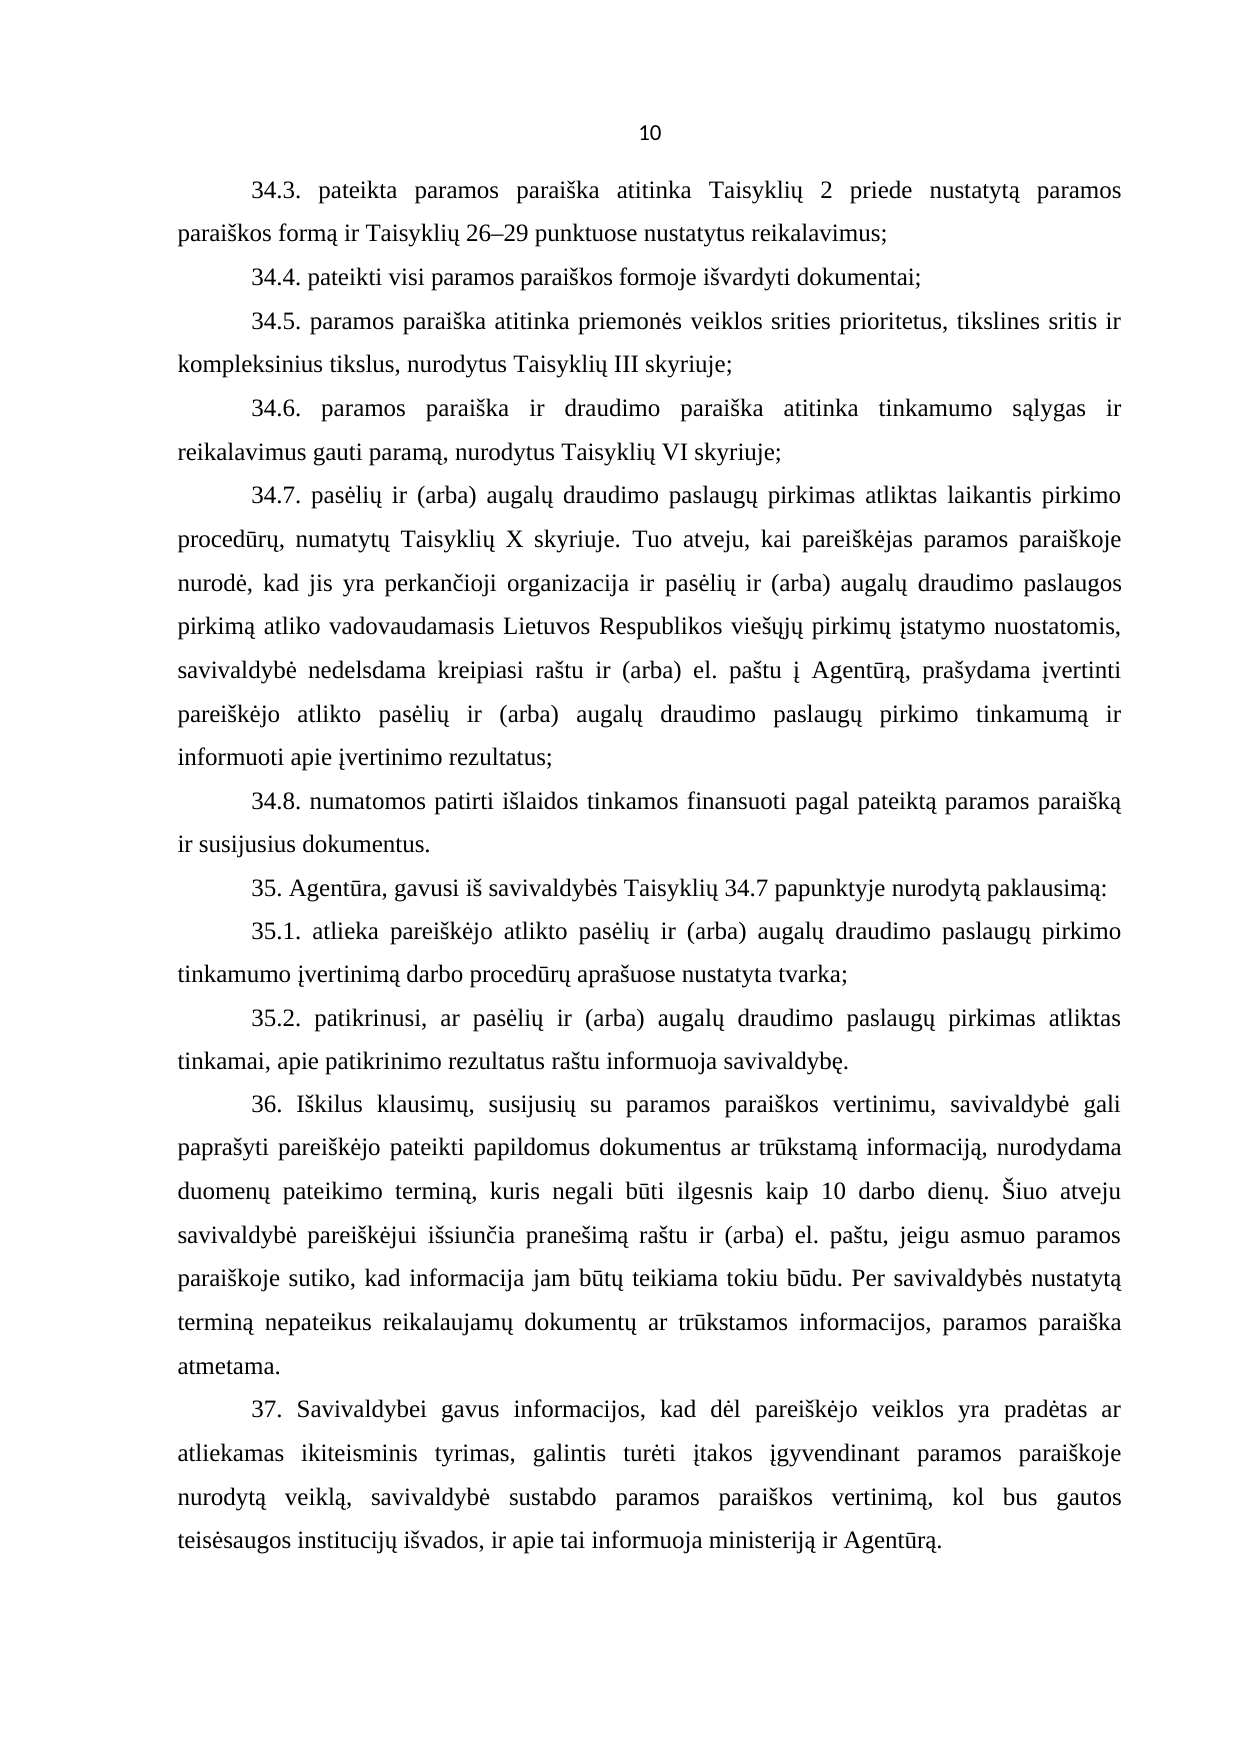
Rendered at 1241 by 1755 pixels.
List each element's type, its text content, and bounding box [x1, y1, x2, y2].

text 35. Agentūra, gavusi iš savivaldybės Taisyklių 34.7 papunktyje nurodytą paklausimą: [177, 873, 1122, 902]
text 35.2. patikrinusi, ar pasėlių ir (arba) augalų draudimo paslaugų pirkimas atliktas tinkamai, apie patikrinimo rezultatus raštu informuoja savivaldybę. [177, 1003, 1122, 1074]
text 34.6. paramos paraiška ir draudimo paraiška atitinka tinkamumo sąlygas ir reikalavimus gauti paramą, nurodytus Taisyklių VI skyriuje; [177, 393, 1122, 466]
text 34.5. paramos paraiška atitinka priemonės veiklos srities prioritetus, tikslines sritis ir kompleksinius tikslus, nurodytus Taisyklių III skyriuje; [177, 306, 1122, 378]
text 34.3. pateikta paramos paraiška atitinka Taisyklių 2 priede nustatytą paramos paraiškos formą ir Taisyklių 26–29 punktuose nustatytus reikalavimus; [177, 175, 1122, 247]
text 34.8. numatomos patirti išlaidos tinkamos finansuoti pagal pateiktą paramos paraišką ir susijusius dokumentus. [177, 786, 1122, 858]
text 35.1. atlieka pareiškėjo atlikto pasėlių ir (arba) augalų draudimo paslaugų pirkimo tinkamumo įvertinimą darbo procedūrų aprašuose nustatyta tvarka; [177, 916, 1122, 988]
text 34.7. pasėlių ir (arba) augalų draudimo paslaugų pirkimas atliktas laikantis pirkimo procedūrų, numatytų Taisyklių X skyriuje. Tuo atveju, kai pareiškėjas paramos paraiškoje nurodė, kad jis yra perkančioji organizacija ir pasėlių ir (arba) augalų draudimo paslaugos pirkimą atliko vadovaudamasis Lietuvos Respublikos viešųjų pirkimų įstatymo nuostatomis, savivaldybė nedelsdama kreipiasi raštu ir (arba) el. paštu į Agentūrą, prašydama įvertinti pareiškėjo atlikto pasėlių ir (arba) augalų draudimo paslaugų pirkimo tinkamumą ir informuoti apie įvertinimo rezultatus; [177, 480, 1122, 771]
text 36. Iškilus klausimų, susijusių su paramos paraiškos vertinimu, savivaldybė gali paprašyti pareiškėjo pateikti papildomus dokumentus ar trūkstamą informaciją, nurodydama duomenų pateikimo terminą, kuris negali būti ilgesnis kaip 10 darbo dienų. Šiuo atveju savivaldybė pareiškėjui išsiunčia pranešimą raštu ir (arba) el. paštu, jeigu asmuo paramos paraiškoje sutiko, kad informacija jam būtų teikiama tokiu būdu. Per savivaldybės nustatytą terminą nepateikus reikalaujamų dokumentų ar trūkstamos informacijos, paramos paraiška atmetama. [177, 1089, 1122, 1379]
text 37. Savivaldybei gavus informacijos, kad dėl pareiškėjo veiklos yra pradėtas ar atliekamas ikiteisminis tyrimas, galintis turėti įtakos įgyvendinant paramos paraiškoje nurodytą veiklą, savivaldybė sustabdo paramos paraiškos vertinimą, kol bus gautos teisėsaugos institucijų išvados, ir apie tai informuoja ministeriją ir Agentūrą. [177, 1394, 1122, 1554]
text 34.4. pateikti visi paramos paraiškos formoje išvardyti dokumentai; [177, 262, 1122, 291]
